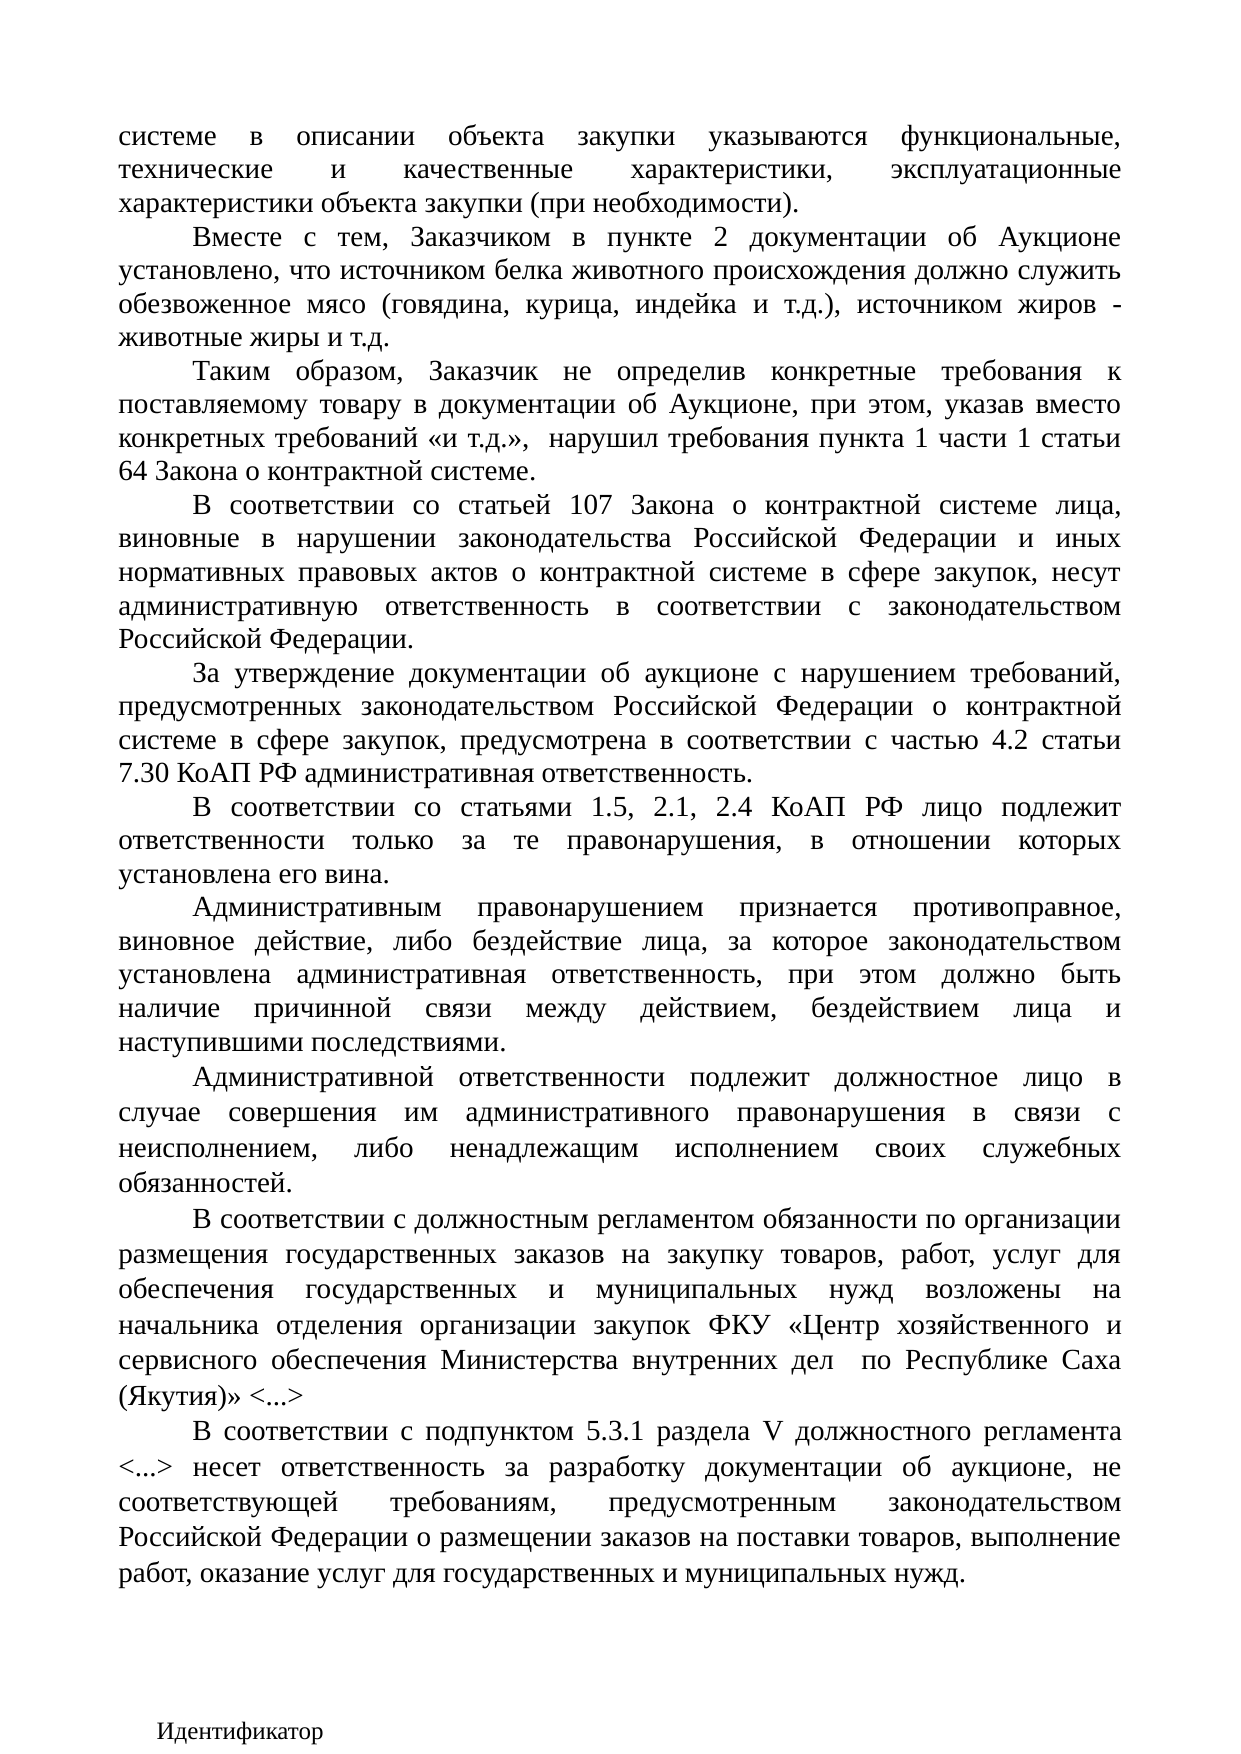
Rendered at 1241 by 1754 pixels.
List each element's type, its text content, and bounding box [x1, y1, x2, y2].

text В соответствии с должностным регламентом обязанности по организации размещения государственных заказов на закупку товаров, работ, услуг для обеспечения государственных и муниципальных нужд возложены на начальника отделения организации закупок ФКУ «Центр хозяйственного и сервисного обеспечения Министерства внутренних дел по Республике Саха (Якутия)» <...> [118, 1199, 1122, 1411]
text Административным правонарушением признается противоправное, виновное действие, либо бездействие лица, за которое законодательством установлена административная ответственность, при этом должно быть наличие причинной связи между действием, бездействием лица и наступившими последствиями. [118, 889, 1122, 1057]
text В соответствии с подпунктом 5.3.1 раздела V должностного регламента <...> несет ответственность за разработку документации об аукционе, не соответствующей требованиям, предусмотренным законодательством Российской Федерации о размещении заказов на поставки товаров, выполнение работ, оказание услуг для государственных и муниципальных нужд. [118, 1411, 1122, 1588]
text Таким образом, Заказчик не определив конкретные требования к поставляемому товару в документации об Аукционе, при этом, указав вместо конкретных требований «и т.д.», нарушил требования пункта 1 части 1 статьи 64 Закона о контрактной системе. [118, 353, 1122, 487]
text системе в описании объекта закупки указываются функциональные, технические и качественные характеристики, эксплуатационные характеристики объекта закупки (при необходимости). [118, 118, 1122, 219]
text Вместе с тем, Заказчиком в пункте 2 документации об Аукционе установлено, что источником белка животного происхождения должно служить обезвоженное мясо (говядина, курица, индейка и т.д.), источником жиров - животные жиры и т.д. [118, 219, 1122, 353]
text За утверждение документации об аукционе с нарушением требований, предусмотренных законодательством Российской Федерации о контрактной системе в сфере закупок, предусмотрена в соответствии с частью 4.2 статьи 7.30 КоАП РФ административная ответственность. [118, 655, 1122, 789]
text В соответствии со статьями 1.5, 2.1, 2.4 КоАП РФ лицо подлежит ответственности только за те правонарушения, в отношении которых установлена его вина. [118, 789, 1122, 889]
text В соответствии со статьей 107 Закона о контрактной системе лица, виновные в нарушении законодательства Российской Федерации и иных нормативных правовых актов о контрактной системе в сфере закупок, несут административную ответственность в соответствии с законодательством Российской Федерации. [118, 487, 1122, 655]
text Административной ответственности подлежит должностное лицо в случае совершения им административного правонарушения в связи с неисполнением, либо ненадлежащим исполнением своих служебных обязанностей. [118, 1057, 1122, 1199]
